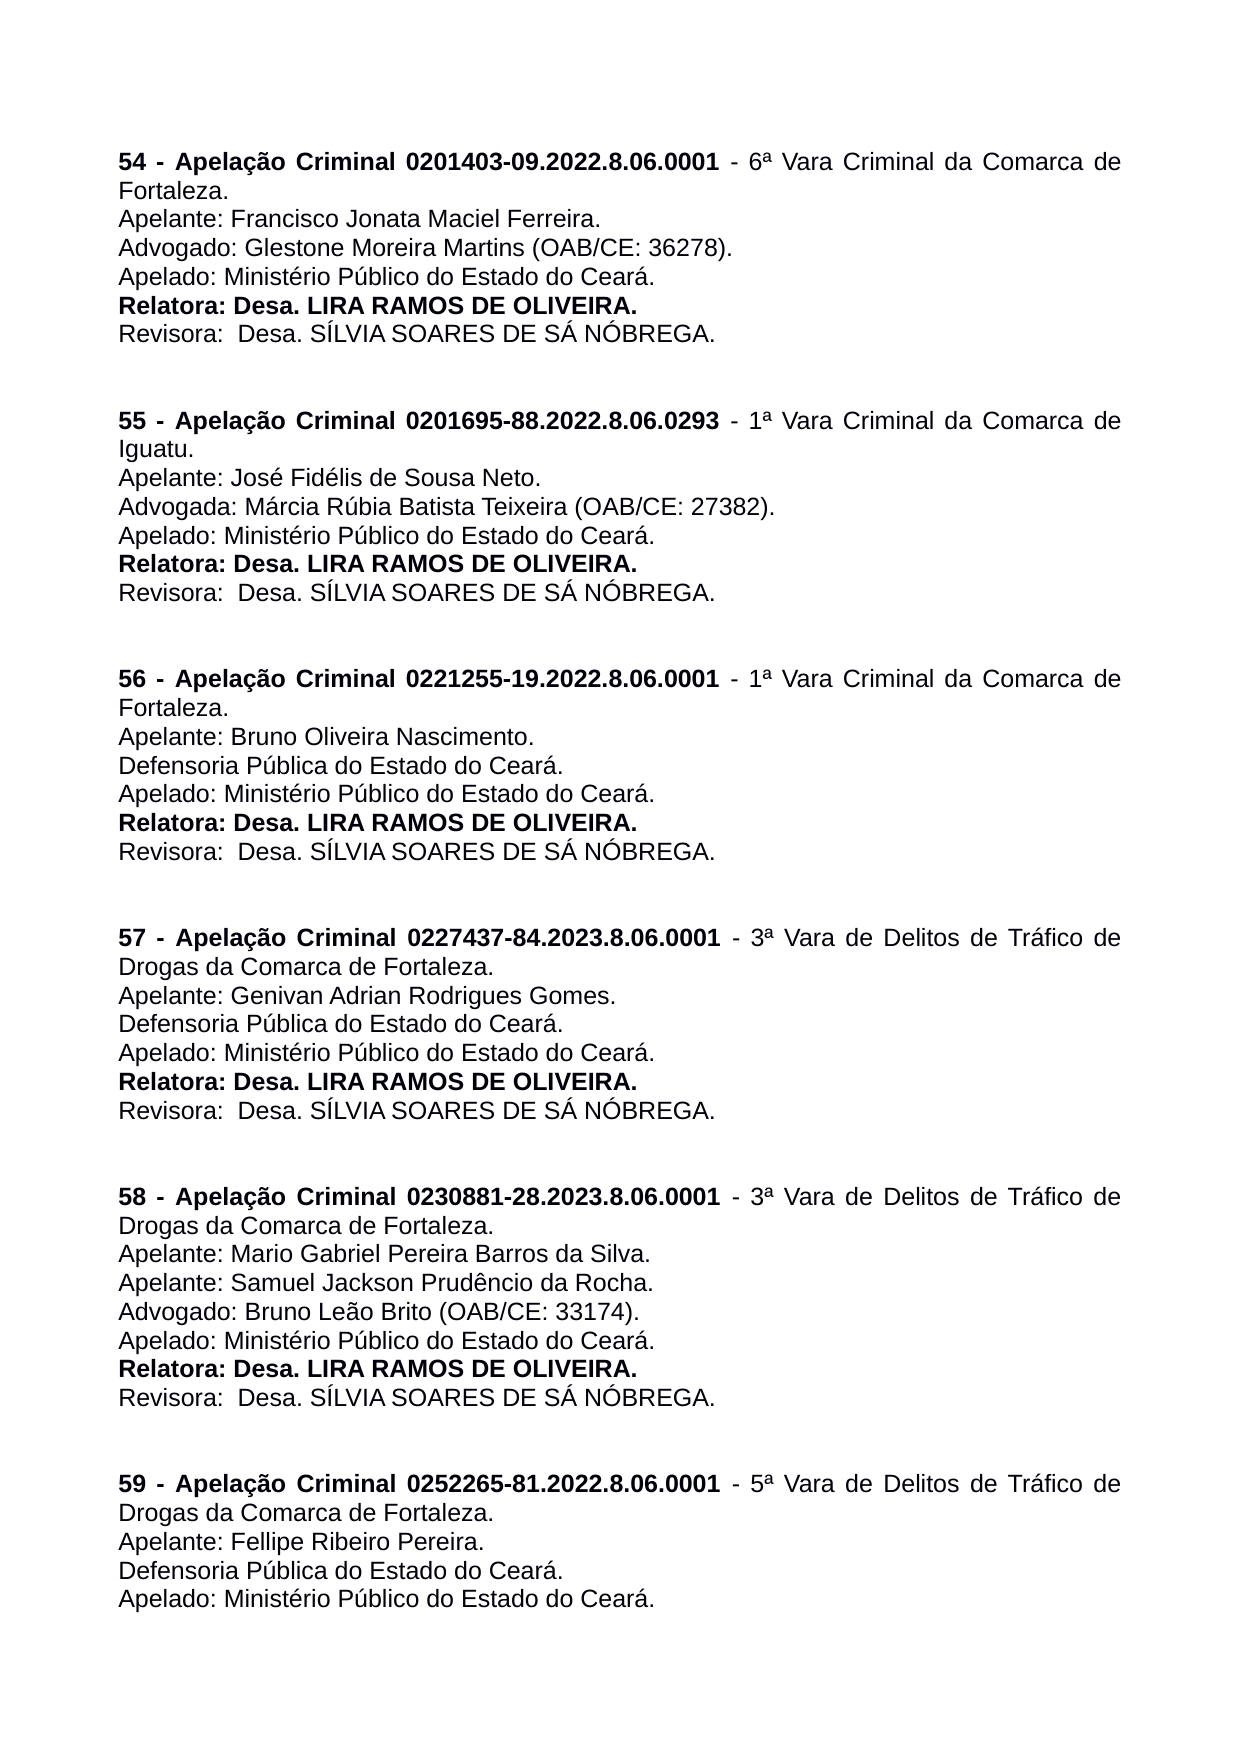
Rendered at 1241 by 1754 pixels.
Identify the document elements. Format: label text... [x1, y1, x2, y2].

text 59 - Apelação Criminal 0252265-81.2022.8.06.0001 - 5ª Vara de Delitos de Tráfico de Drogas da Comarca de Fortaleza. [118, 1469, 1122, 1527]
text Revisora: Desa. SÍLVIA SOARES DE SÁ NÓBREGA. [118, 837, 1122, 866]
text Revisora: Desa. SÍLVIA SOARES DE SÁ NÓBREGA. [118, 1383, 1122, 1412]
text 55 - Apelação Criminal 0201695-88.2022.8.06.0293 - 1ª Vara Criminal da Comarca de Iguatu. [118, 406, 1122, 463]
text Apelado: Ministério Público do Estado do Ceará. [118, 1038, 1122, 1067]
text Apelante: Mario Gabriel Pereira Barros da Silva. [118, 1239, 1122, 1268]
text Apelado: Ministério Público do Estado do Ceará. [118, 1326, 1122, 1354]
text Apelante: Bruno Oliveira Nascimento. [118, 722, 1122, 751]
text Advogado: Glestone Moreira Martins (OAB/CE: 36278). [118, 233, 1122, 262]
text Relatora: Desa. LIRA RAMOS DE OLIVEIRA. [118, 291, 1122, 319]
text Revisora: Desa. SÍLVIA SOARES DE SÁ NÓBREGA. [118, 1096, 1122, 1124]
text Revisora: Desa. SÍLVIA SOARES DE SÁ NÓBREGA. [118, 578, 1122, 607]
text 56 - Apelação Criminal 0221255-19.2022.8.06.0001 - 1ª Vara Criminal da Comarca de Fortaleza. [118, 664, 1122, 722]
text Advogada: Márcia Rúbia Batista Teixeira (OAB/CE: 27382). [118, 492, 1122, 521]
text 57 - Apelação Criminal 0227437-84.2023.8.06.0001 - 3ª Vara de Delitos de Tráfico de Drogas da Comarca de Fortaleza. [118, 923, 1122, 981]
text Apelante: Francisco Jonata Maciel Ferreira. [118, 204, 1122, 233]
text Defensoria Pública do Estado do Ceará. [118, 751, 1122, 779]
text Apelante: Fellipe Ribeiro Pereira. [118, 1527, 1122, 1556]
text Apelado: Ministério Público do Estado do Ceará. [118, 1584, 1122, 1613]
text Apelante: Genivan Adrian Rodrigues Gomes. [118, 981, 1122, 1009]
text Apelado: Ministério Público do Estado do Ceará. [118, 779, 1122, 808]
text 58 - Apelação Criminal 0230881-28.2023.8.06.0001 - 3ª Vara de Delitos de Tráfico de Drogas da Comarca de Fortaleza. [118, 1182, 1122, 1239]
text Revisora: Desa. SÍLVIA SOARES DE SÁ NÓBREGA. [118, 319, 1122, 348]
text Defensoria Pública do Estado do Ceará. [118, 1009, 1122, 1038]
text Apelado: Ministério Público do Estado do Ceará. [118, 521, 1122, 549]
text Relatora: Desa. LIRA RAMOS DE OLIVEIRA. [118, 549, 1122, 578]
text Apelante: José Fidélis de Sousa Neto. [118, 463, 1122, 492]
text Relatora: Desa. LIRA RAMOS DE OLIVEIRA. [118, 1354, 1122, 1383]
text 54 - Apelação Criminal 0201403-09.2022.8.06.0001 - 6ª Vara Criminal da Comarca de Fortaleza. [118, 147, 1122, 204]
text Relatora: Desa. LIRA RAMOS DE OLIVEIRA. [118, 1067, 1122, 1096]
text Advogado: Bruno Leão Brito (OAB/CE: 33174). [118, 1297, 1122, 1326]
text Apelante: Samuel Jackson Prudêncio da Rocha. [118, 1268, 1122, 1297]
text Relatora: Desa. LIRA RAMOS DE OLIVEIRA. [118, 808, 1122, 837]
text Apelado: Ministério Público do Estado do Ceará. [118, 262, 1122, 291]
text Defensoria Pública do Estado do Ceará. [118, 1556, 1122, 1584]
